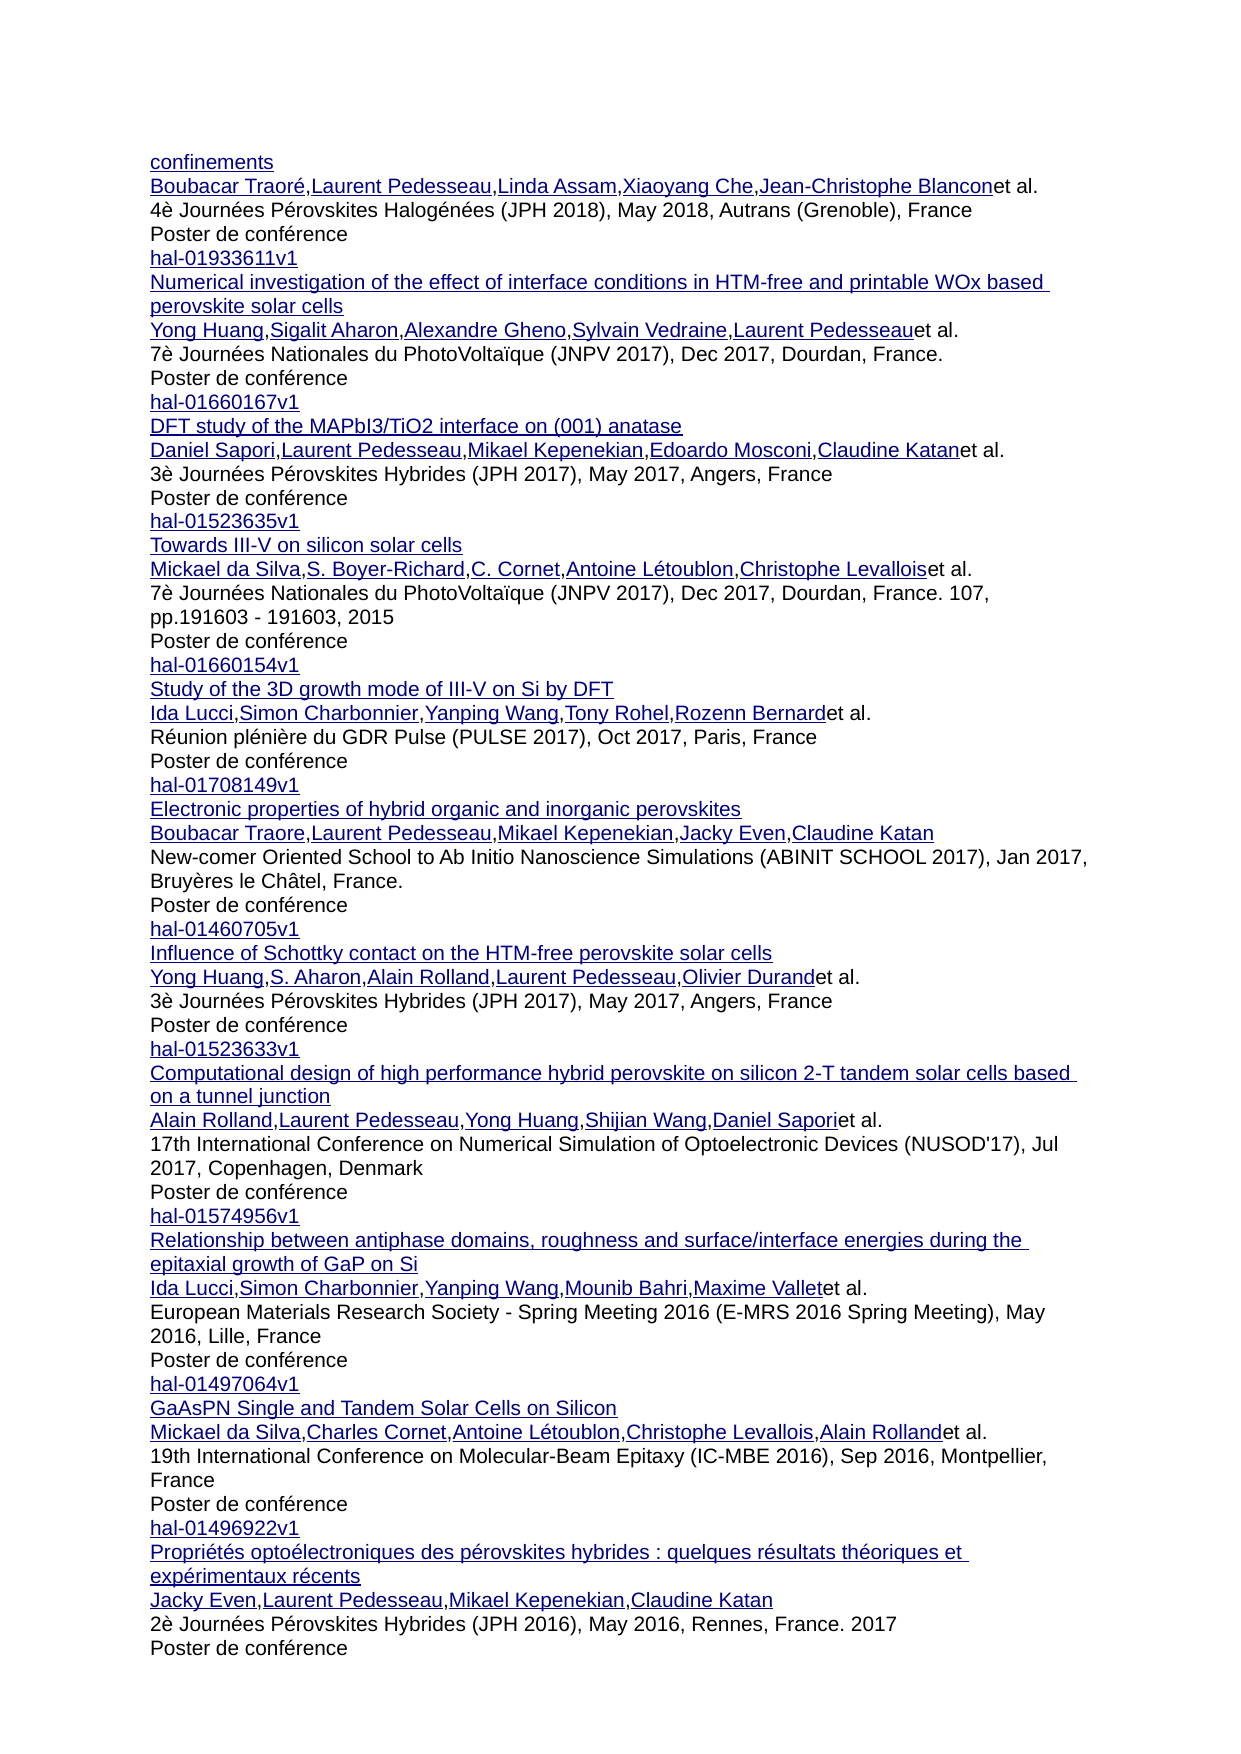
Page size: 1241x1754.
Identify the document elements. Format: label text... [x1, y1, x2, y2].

table_cell Electronic properties of hybrid organic and inorganic perovskites Boubacar Traore,Laurent Pedesseau,Mikael Kepenekian,Jacky Even,Claudine Katan New-comer Oriented School to Ab Initio Nanoscience Simulations (ABINIT SCHOOL 2017), Jan 2017, Bruyères le Châtel, France. Poster de conférence hal-01460705v1 [150, 797, 1090, 941]
table_cell Propriétés optoélectroniques des pérovskites hybrides : quelques résultats théoriques et expérimentaux récents Jacky Even,Laurent Pedesseau,Mikael Kepenekian,Claudine Katan 2è Journées Pérovskites Hybrides (JPH 2016), May 2016, Rennes, France. 2017 Poster de conférence [150, 1540, 1090, 1659]
table_cell DFT study of the MAPbI3/TiO2 interface on (001) anatase Daniel Sapori,Laurent Pedesseau,Mikael Kepenekian,Edoardo Mosconi,Claudine Katanet al. 3è Journées Pérovskites Hybrides (JPH 2017), May 2017, Angers, France Poster de conférence hal-01523635v1 [150, 414, 1090, 533]
table_cell Towards III-V on silicon solar cells Mickael da Silva,S. Boyer-Richard,C. Cornet,Antoine Létoublon,Christophe Levalloiset al. 7è Journées Nationales du PhotoVoltaïque (JNPV 2017), Dec 2017, Dourdan, France. 107, pp.191603 - 191603, 2015 Poster de conférence hal-01660154v1 [150, 533, 1090, 677]
table_cell GaAsPN Single and Tandem Solar Cells on Silicon Mickael da Silva,Charles Cornet,Antoine Létoublon,Christophe Levallois,Alain Rollandet al. 19th International Conference on Molecular-Beam Epitaxy (IC-MBE 2016), Sep 2016, Montpellier, France Poster de conférence hal-01496922v1 [150, 1396, 1090, 1539]
table_cell Influence of Schottky contact on the HTM-free perovskite solar cells Yong Huang,S. Aharon,Alain Rolland,Laurent Pedesseau,Olivier Durandet al. 3è Journées Pérovskites Hybrides (JPH 2017), May 2017, Angers, France Poster de conférence hal-01523633v1 [150, 941, 1090, 1060]
table_cell Composite approach for layered hybrid perovskites: band alignment, quantum and dielectric confinements Boubacar Traoré,Laurent Pedesseau,Linda Assam,Xiaoyang Che,Jean-Christophe Blanconet al. 4è Journées Pérovskites Halogénées (JPH 2018), May 2018, Autrans (Grenoble), France Poster de conférence hal-01933611v1 [150, 150, 1090, 270]
table_cell Numerical investigation of the effect of interface conditions in HTM-free and printable WOx based perovskite solar cells Yong Huang,Sigalit Aharon,Alexandre Gheno,Sylvain Vedraine,Laurent Pedesseauet al. 7è Journées Nationales du PhotoVoltaïque (JNPV 2017), Dec 2017, Dourdan, France. Poster de conférence hal-01660167v1 [150, 270, 1090, 413]
table_cell Relationship between antiphase domains, roughness and surface/interface energies during the epitaxial growth of GaP on Si Ida Lucci,Simon Charbonnier,Yanping Wang,Mounib Bahri,Maxime Valletet al. European Materials Research Society - Spring Meeting 2016 (E-MRS 2016 Spring Meeting), May 2016, Lille, France Poster de conférence hal-01497064v1 [150, 1228, 1090, 1396]
table_cell Study of the 3D growth mode of III-V on Si by DFT Ida Lucci,Simon Charbonnier,Yanping Wang,Tony Rohel,Rozenn Bernardet al. Réunion plénière du GDR Pulse (PULSE 2017), Oct 2017, Paris, France Poster de conférence hal-01708149v1 [150, 677, 1090, 797]
table_cell Computational design of high performance hybrid perovskite on silicon 2-T tandem solar cells based on a tunnel junction Alain Rolland,Laurent Pedesseau,Yong Huang,Shijian Wang,Daniel Saporiet al. 17th International Conference on Numerical Simulation of Optoelectronic Devices (NUSOD'17), Jul 2017, Copenhagen, Denmark Poster de conférence hal-01574956v1 [150, 1060, 1090, 1228]
